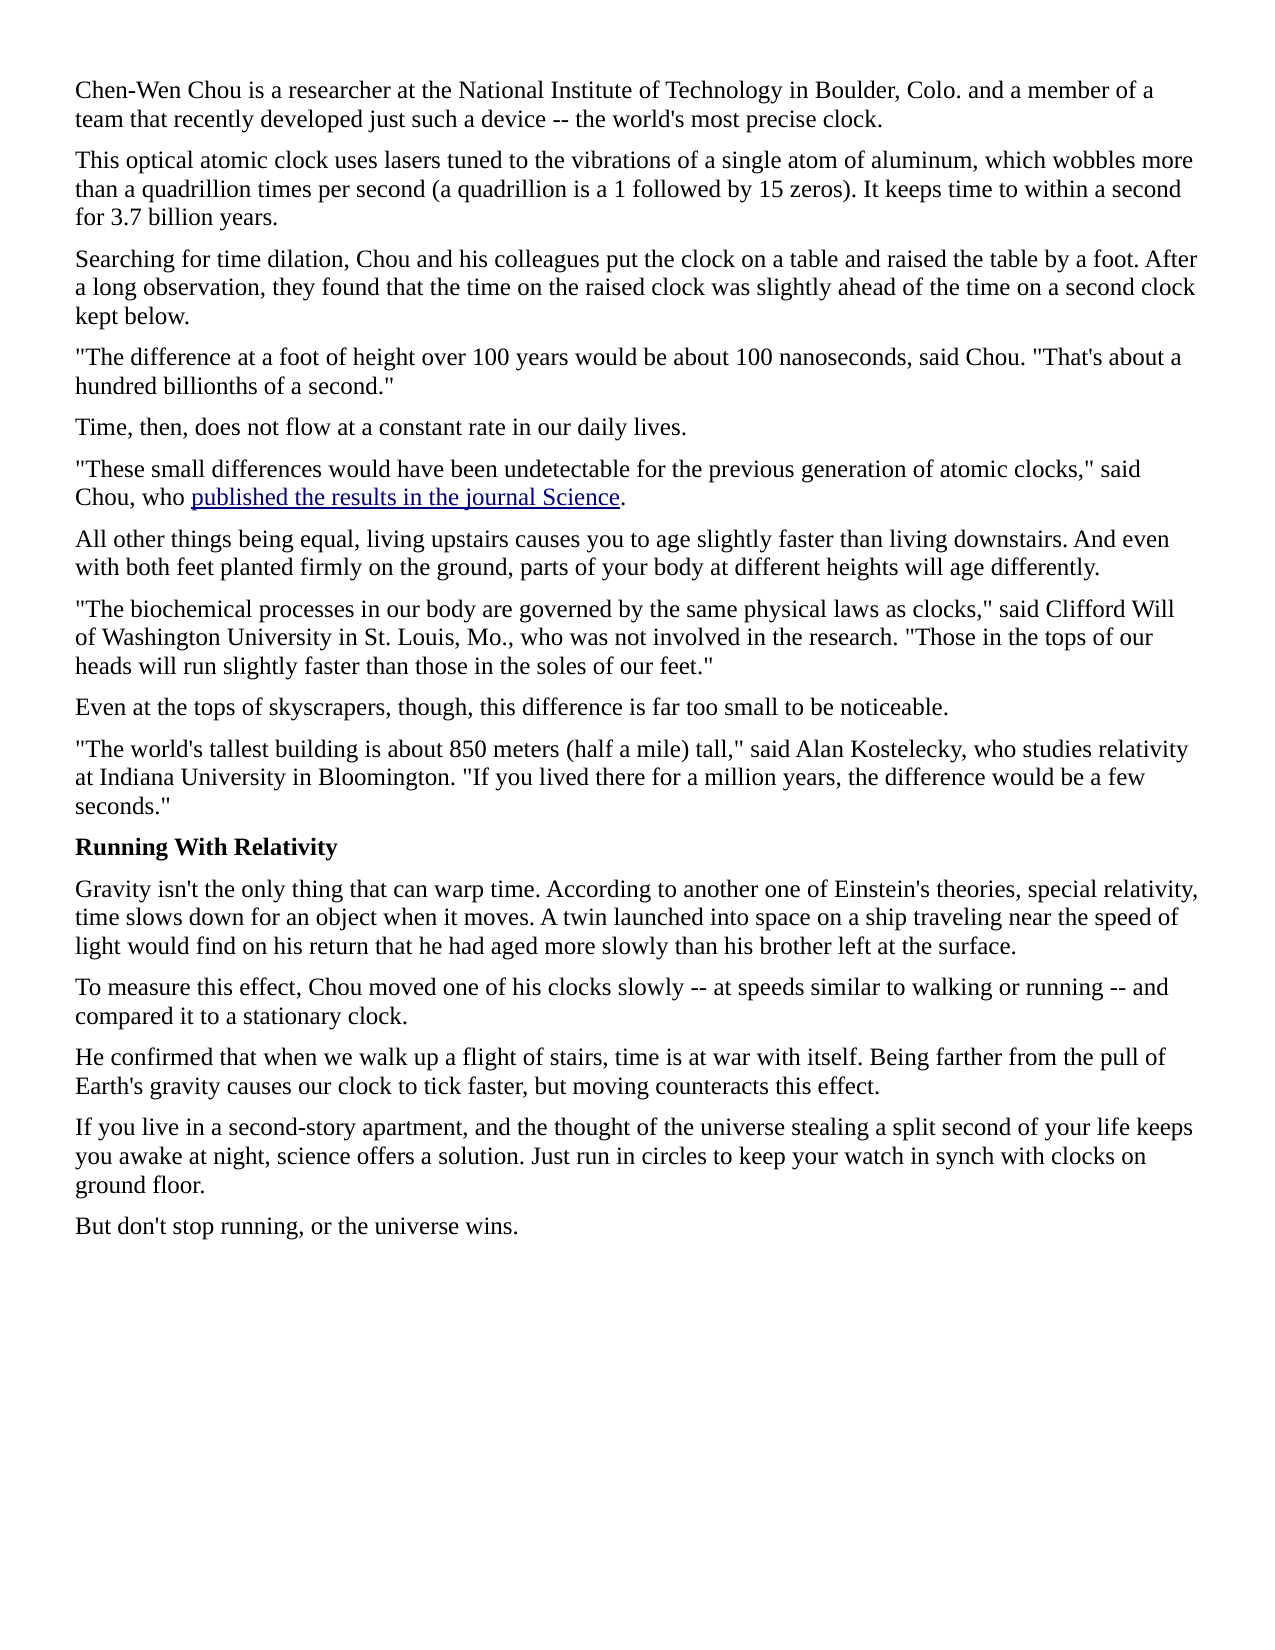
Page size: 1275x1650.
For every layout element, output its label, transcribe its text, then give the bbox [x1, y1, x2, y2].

text Even at the tops of skyscrapers, though, this difference is far too small to be noticeable. [75, 692, 1200, 721]
text This optical atomic clock uses lasers tuned to the vibrations of a single atom of aluminum, which wobbles more than a quadrillion times per second (a quadrillion is a 1 followed by 15 zeros). It keeps time to within a second for 3.7 billion years. [75, 145, 1200, 231]
text He confirmed that when we walk up a flight of stairs, time is at war with itself. Being farther from the pull of Earth's gravity causes our clock to tick faster, but moving counteracts this effect. [75, 1042, 1200, 1100]
text To measure this effect, Chou moved one of his clocks slowly -- at speeds similar to walking or running -- and compared it to a stationary clock. [75, 972, 1200, 1030]
text If you live in a second-story apartment, and the thought of the universe stealing a split second of your life keeps you awake at night, science offers a solution. Just run in circles to keep your watch in synch with clocks on ground floor. [75, 1112, 1200, 1199]
text All other things being equal, living upstairs causes you to age slightly faster than living downstairs. And even with both feet planted firmly on the ground, parts of your body at different heights will age differently. [75, 524, 1200, 581]
text Running With Relativity [75, 832, 1200, 861]
text Time, then, does not flow at a constant rate in our daily lives. [75, 412, 1200, 441]
text But don't stop running, or the universe wins. [75, 1211, 1200, 1240]
text Chen-Wen Chou is a researcher at the National Institute of Technology in Boulder, Colo. and a member of a team that recently developed just such a device -- the world's most precise clock. [75, 75, 1200, 132]
text "The world's tallest building is about 850 meters (half a mile) tall," said Alan Kostelecky, who studies relativity at Indiana University in Bloomington. "If you lived there for a million years, the difference would be a few seconds." [75, 734, 1200, 820]
text Searching for time dilation, Chou and his colleagues put the clock on a table and raised the table by a foot. After a long observation, they found that the time on the raised clock was slightly ahead of the time on a second clock kept below. [75, 244, 1200, 330]
text "These small differences would have been undetectable for the previous generation of atomic clocks," said Chou, who published the results in the journal Science. [75, 454, 1200, 511]
text Gravity isn't the only thing that can warp time. According to another one of Einstein's theories, special relativity, time slows down for an object when it moves. A twin launched into space on a ship traveling near the speed of light would find on his return that he had aged more slowly than his brother left at the surface. [75, 874, 1200, 960]
text "The difference at a foot of height over 100 years would be about 100 nanoseconds, said Chou. "That's about a hundred billionths of a second." [75, 342, 1200, 400]
text "The biochemical processes in our body are governed by the same physical laws as clocks," said Clifford Will of Washington University in St. Louis, Mo., who was not involved in the research. "Those in the tops of our heads will run slightly faster than those in the soles of our feet." [75, 594, 1200, 680]
